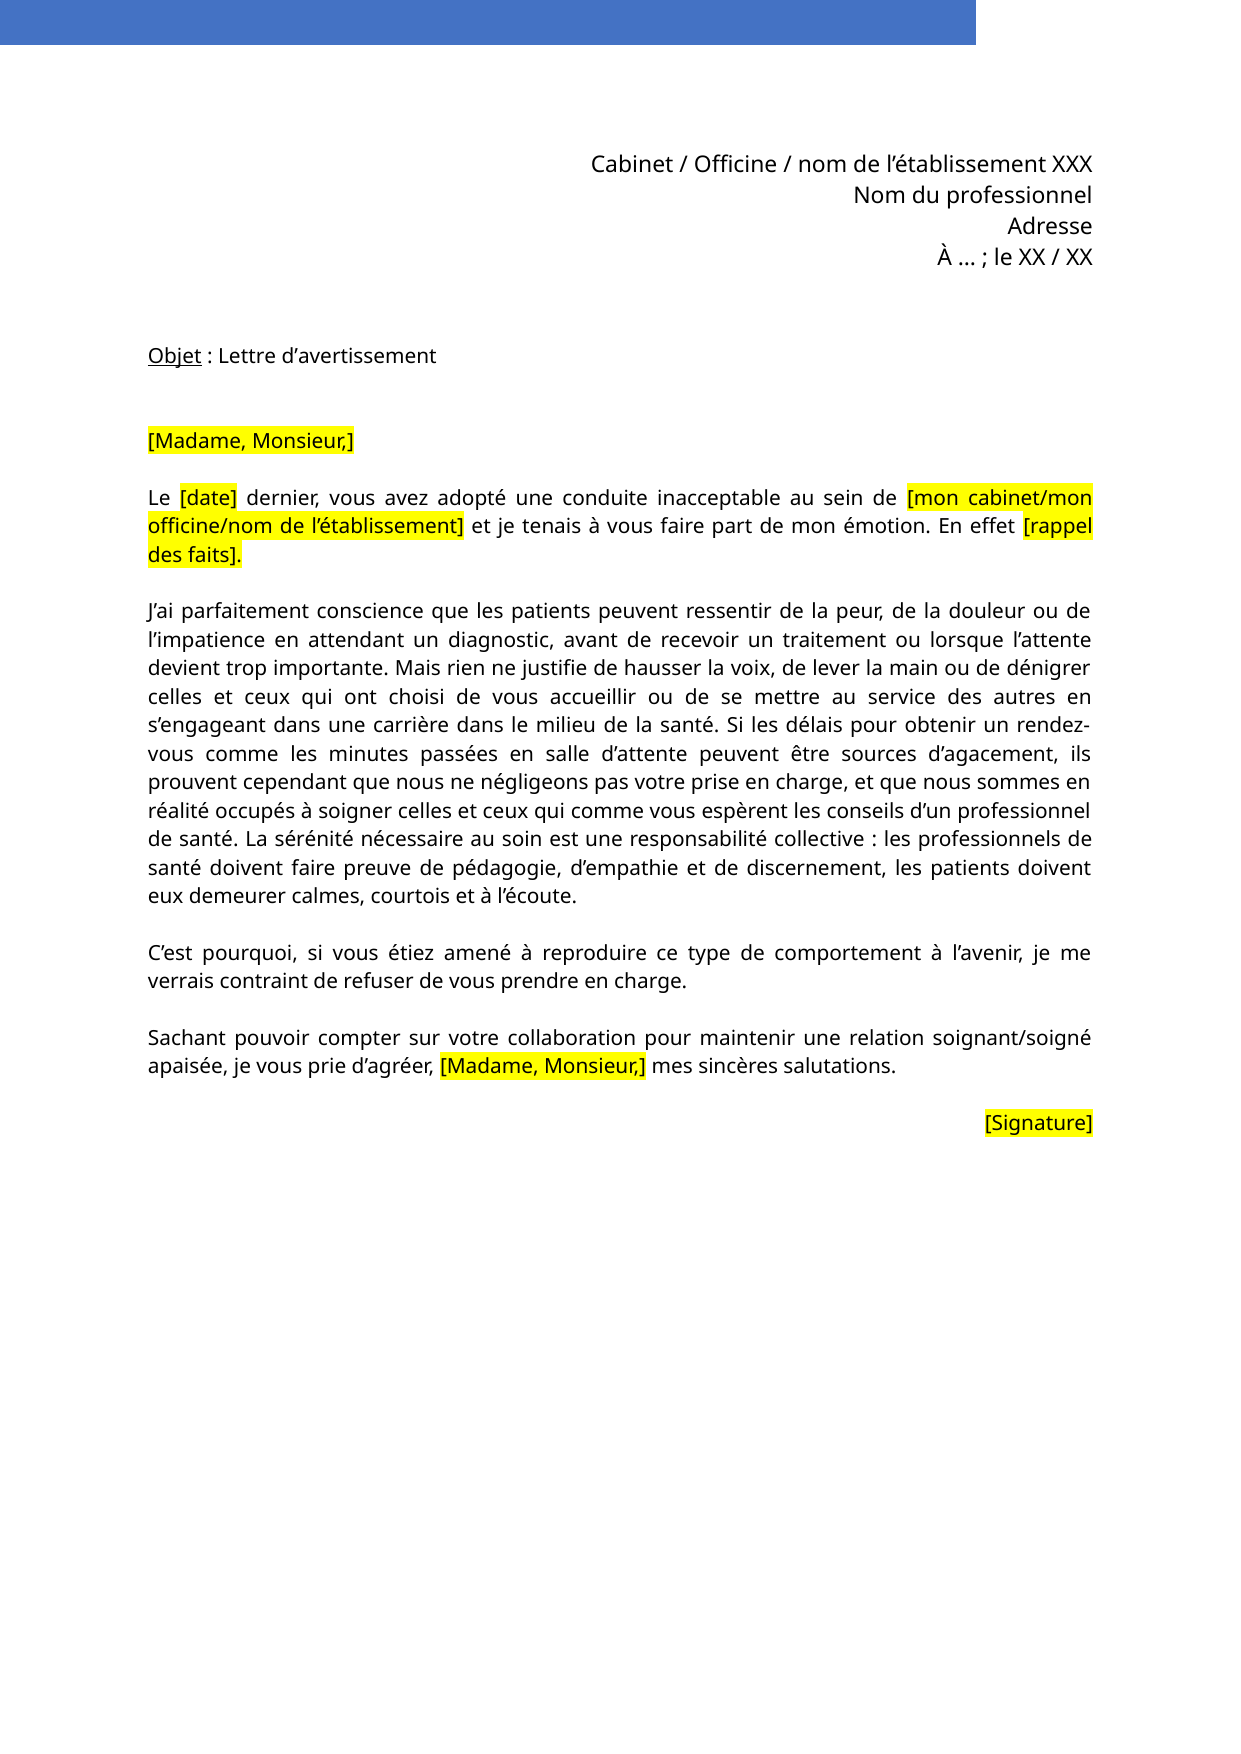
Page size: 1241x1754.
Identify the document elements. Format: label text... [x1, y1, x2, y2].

text Sachant pouvoir compter sur votre collaboration pour maintenir une relation soignant/soigné apaisée, je vous prie d’agréer, [Madame, Monsieur,] mes sincères salutations. [148, 1023, 1093, 1080]
text [Signature] [148, 1108, 1093, 1137]
text Nom du professionnel [148, 179, 1093, 210]
text Objet : Lettre d’avertissement [148, 341, 1093, 369]
text À … ; le XX / XX [148, 241, 1093, 273]
text [Madame, Monsieur,] [148, 426, 1093, 454]
text J’ai parfaitement conscience que les patients peuvent ressentir de la peur, de la douleur ou de l’impatience en attendant un diagnostic, avant de recevoir un traitement ou lorsque l’attente devient trop importante. Mais rien ne justifie de hausser la voix, de lever la main ou de dénigrer celles et ceux qui ont choisi de vous accueillir ou de se mettre au service des autres en s’engageant dans une carrière dans le milieu de la santé. Si les délais pour obtenir un rendez-vous comme les minutes passées en salle d’attente peuvent être sources d’agacement, ils prouvent cependant que nous ne négligeons pas votre prise en charge, et que nous sommes en réalité occupés à soigner celles et ceux qui comme vous espèrent les conseils d’un professionnel de santé. La sérénité nécessaire au soin est une responsabilité collective : les professionnels de santé doivent faire preuve de pédagogie, d’empathie et de discernement, les patients doivent eux demeurer calmes, courtois et à l’écoute. [148, 597, 1093, 909]
text Le [date] dernier, vous avez adopté une conduite inacceptable au sein de [mon cabinet/mon officine/nom de l’établissement] et je tenais à vous faire part de mon émotion. En effet [rappel des faits]. [148, 483, 1093, 568]
text Adresse [148, 210, 1093, 241]
text C’est pourquoi, si vous étiez amené à reproduire ce type de comportement à l’avenir, je me verrais contraint de refuser de vous prendre en charge. [148, 938, 1093, 995]
text Cabinet / Officine / nom de l’établissement XXX [148, 148, 1093, 179]
